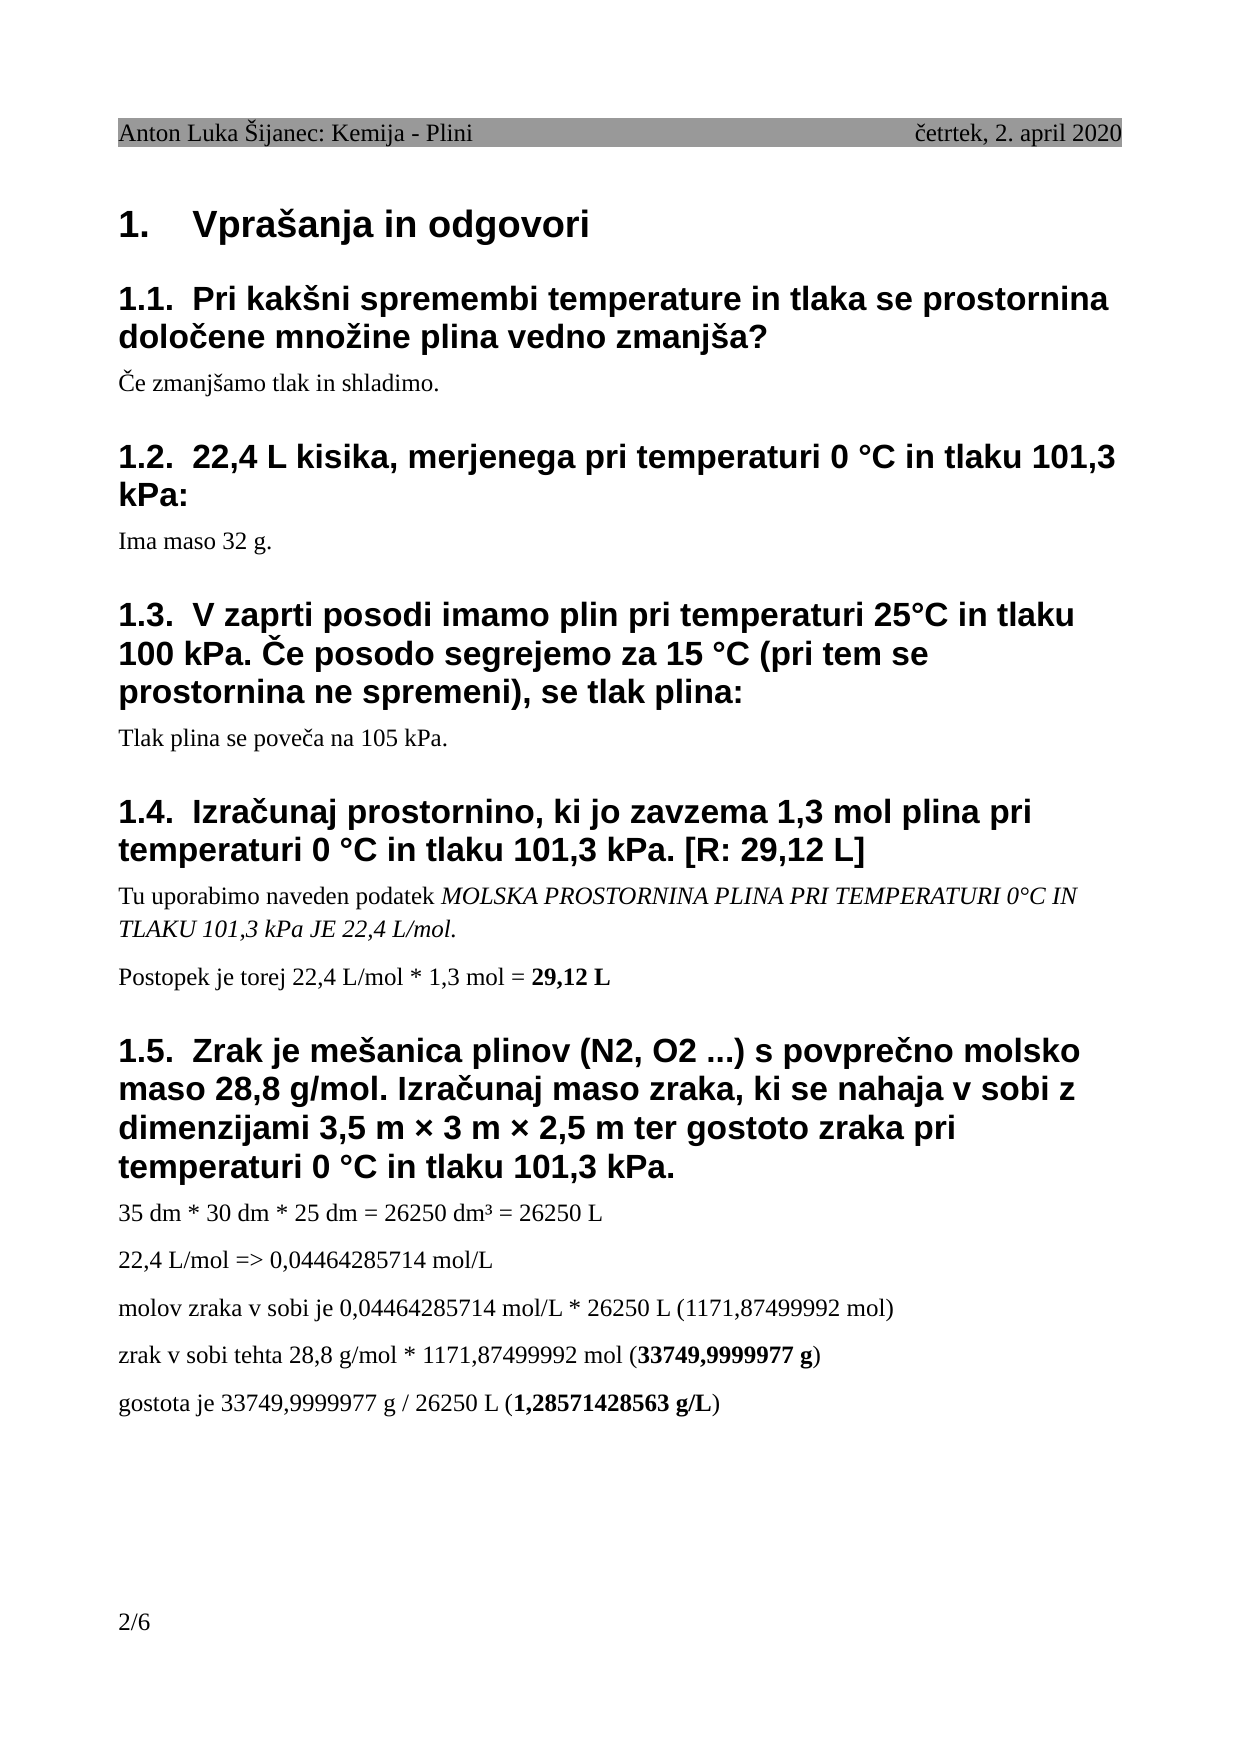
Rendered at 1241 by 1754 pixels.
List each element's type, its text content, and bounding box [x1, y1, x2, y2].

text 22,4 L/mol => 0,04464285714 mol/L [118, 1245, 1122, 1274]
text Če zmanjšamo tlak in shladimo. [118, 368, 1122, 397]
subtitle V zaprti posodi imamo plin pri temperaturi 25°C in tlaku 100 kPa. Če posodo segrejemo za 15 °C (pri tem se prostornina ne spremeni), se tlak plina: [118, 595, 1122, 711]
text zrak v sobi tehta 28,8 g/mol * 1171,87499992 mol (33749,9999977 g) [118, 1340, 1122, 1369]
text Tu uporabimo naveden podatek MOLSKA PROSTORNINA PLINA PRI TEMPERATURI 0°C IN TLAKU 101,3 kPa JE 22,4 L/mol. [118, 881, 1122, 943]
subtitle Vprašanja in odgovori [118, 201, 1122, 245]
text molov zraka v sobi je 0,04464285714 mol/L * 26250 L (1171,87499992 mol) [118, 1293, 1122, 1322]
subtitle Izračunaj prostornino, ki jo zavzema 1,3 mol plina pri temperaturi 0 °C in tlaku 101,3 kPa. [R: 29,12 L] [118, 792, 1122, 869]
text 35 dm * 30 dm * 25 dm = 26250 dm³ = 26250 L [118, 1198, 1122, 1226]
text Ima maso 32 g. [118, 526, 1122, 555]
text Tlak plina se poveča na 105 kPa. [118, 723, 1122, 752]
text Postopek je torej 22,4 L/mol * 1,3 mol = 29,12 L [118, 962, 1122, 991]
subtitle 22,4 L kisika, merjenega pri temperaturi 0 °C in tlaku 101,3 kPa: [118, 437, 1122, 514]
subtitle Pri kakšni spremembi temperature in tlaka se prostornina določene množine plina vedno zmanjša? [118, 278, 1122, 356]
subtitle Zrak je mešanica plinov (N2, O2 ...) s povprečno molsko maso 28,8 g/mol. Izračunaj maso zraka, ki se nahaja v sobi z dimenzijami 3,5 m × 3 m × 2,5 m ter gostoto zraka pri temperaturi 0 °C in tlaku 101,3 kPa. [118, 1031, 1122, 1185]
text gostota je 33749,9999977 g / 26250 L (1,28571428563 g/L) [118, 1388, 1122, 1417]
